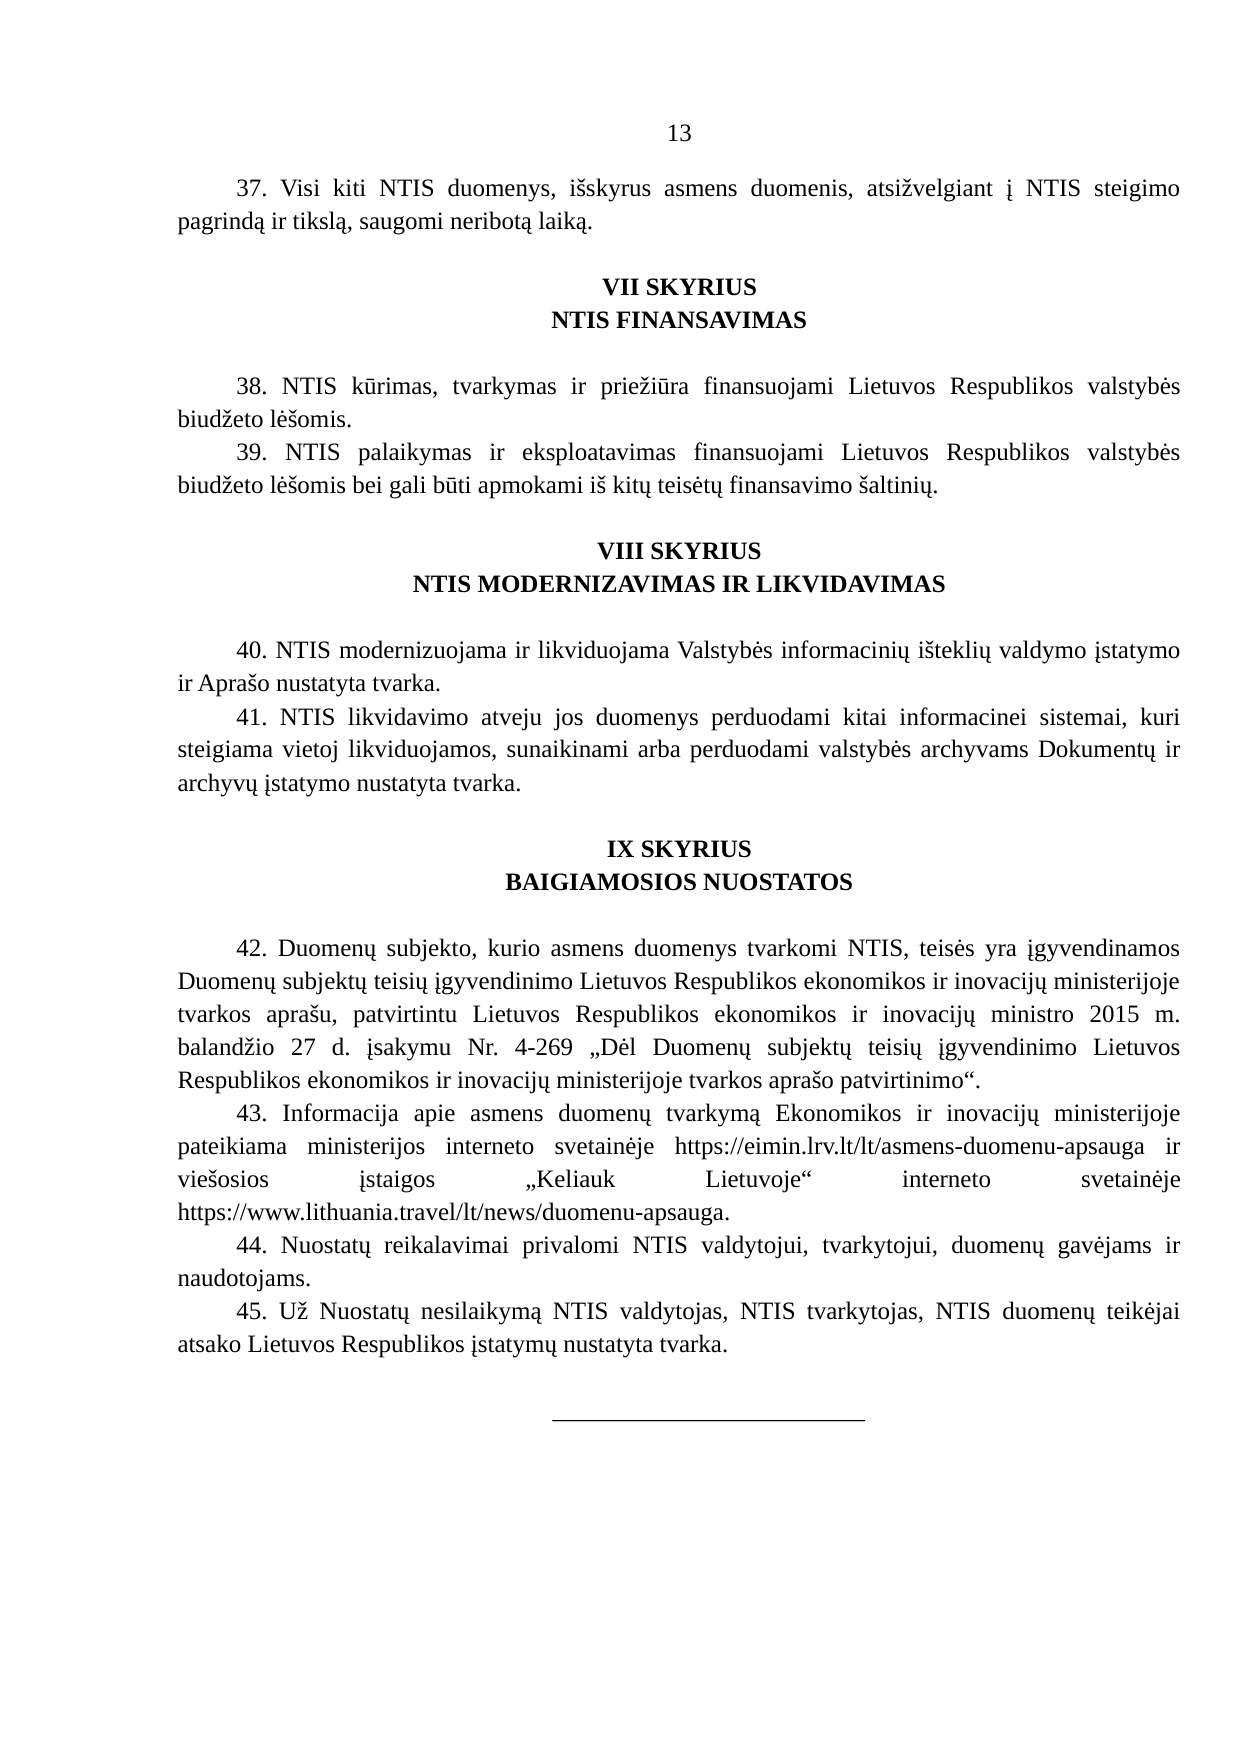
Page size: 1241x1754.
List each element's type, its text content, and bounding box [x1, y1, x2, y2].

text 44. Nuostatų reikalavimai privalomi NTIS valdytojui, tvarkytojui, duomenų gavėjams ir naudotojams. [177, 1230, 1181, 1292]
text 37. Visi kiti NTIS duomenys, išskyrus asmens duomenis, atsižvelgiant į NTIS steigimo pagrindą ir tikslą, saugomi neribotą laiką. [177, 173, 1181, 235]
text 39. NTIS palaikymas ir eksploatavimas finansuojami Lietuvos Respublikos valstybės biudžeto lėšomis bei gali būti apmokami iš kitų teisėtų finansavimo šaltinių. [177, 437, 1181, 499]
text 38. NTIS kūrimas, tvarkymas ir priežiūra finansuojami Lietuvos Respublikos valstybės biudžeto lėšomis. [177, 371, 1181, 433]
text NTIS MODERNIZAVIMAS IR LIKVIDAVIMAS [177, 569, 1181, 598]
text VII SKYRIUS [177, 272, 1181, 301]
text NTIS FINANSAVIMAS [177, 305, 1181, 334]
text 41. NTIS likvidavimo atveju jos duomenys perduodami kitai informacinei sistemai, kuri steigiama vietoj likviduojamos, sunaikinami arba perduodami valstybės archyvams Dokumentų ir archyvų įstatymo nustatyta tvarka. [177, 702, 1181, 796]
text 43. Informacija apie asmens duomenų tvarkymą Ekonomikos ir inovacijų ministerijoje pateikiama ministerijos interneto svetainėje https://eimin.lrv.lt/lt/asmens-duomenu-apsauga ir viešosios įstaigos „Keliauk Lietuvoje“ interneto svetainėje https://www.lithuania.travel/lt/news/duomenu-apsauga. [177, 1098, 1181, 1226]
text 42. Duomenų subjekto, kurio asmens duomenys tvarkomi NTIS, teisės yra įgyvendinamos Duomenų subjektų teisių įgyvendinimo Lietuvos Respublikos ekonomikos ir inovacijų ministerijoje tvarkos aprašu, patvirtintu Lietuvos Respublikos ekonomikos ir inovacijų ministro 2015 m. balandžio 27 d. įsakymu Nr. 4-269 „Dėl Duomenų subjektų teisių įgyvendinimo Lietuvos Respublikos ekonomikos ir inovacijų ministerijoje tvarkos aprašo patvirtinimo“. [177, 933, 1181, 1093]
text 45. Už Nuostatų nesilaikymą NTIS valdytojas, NTIS tvarkytojas, NTIS duomenų teikėjai atsako Lietuvos Respublikos įstatymų nustatyta tvarka. [177, 1296, 1181, 1358]
text VIII SKYRIUS [177, 536, 1181, 565]
text 40. NTIS modernizuojama ir likviduojama Valstybės informacinių išteklių valdymo įstatymo ir Aprašo nustatyta tvarka. [177, 636, 1181, 697]
text BAIGIAMOSIOS NUOSTATOS [177, 867, 1181, 895]
text IX SKYRIUS [177, 834, 1181, 862]
text _________________________ [177, 1395, 1181, 1424]
